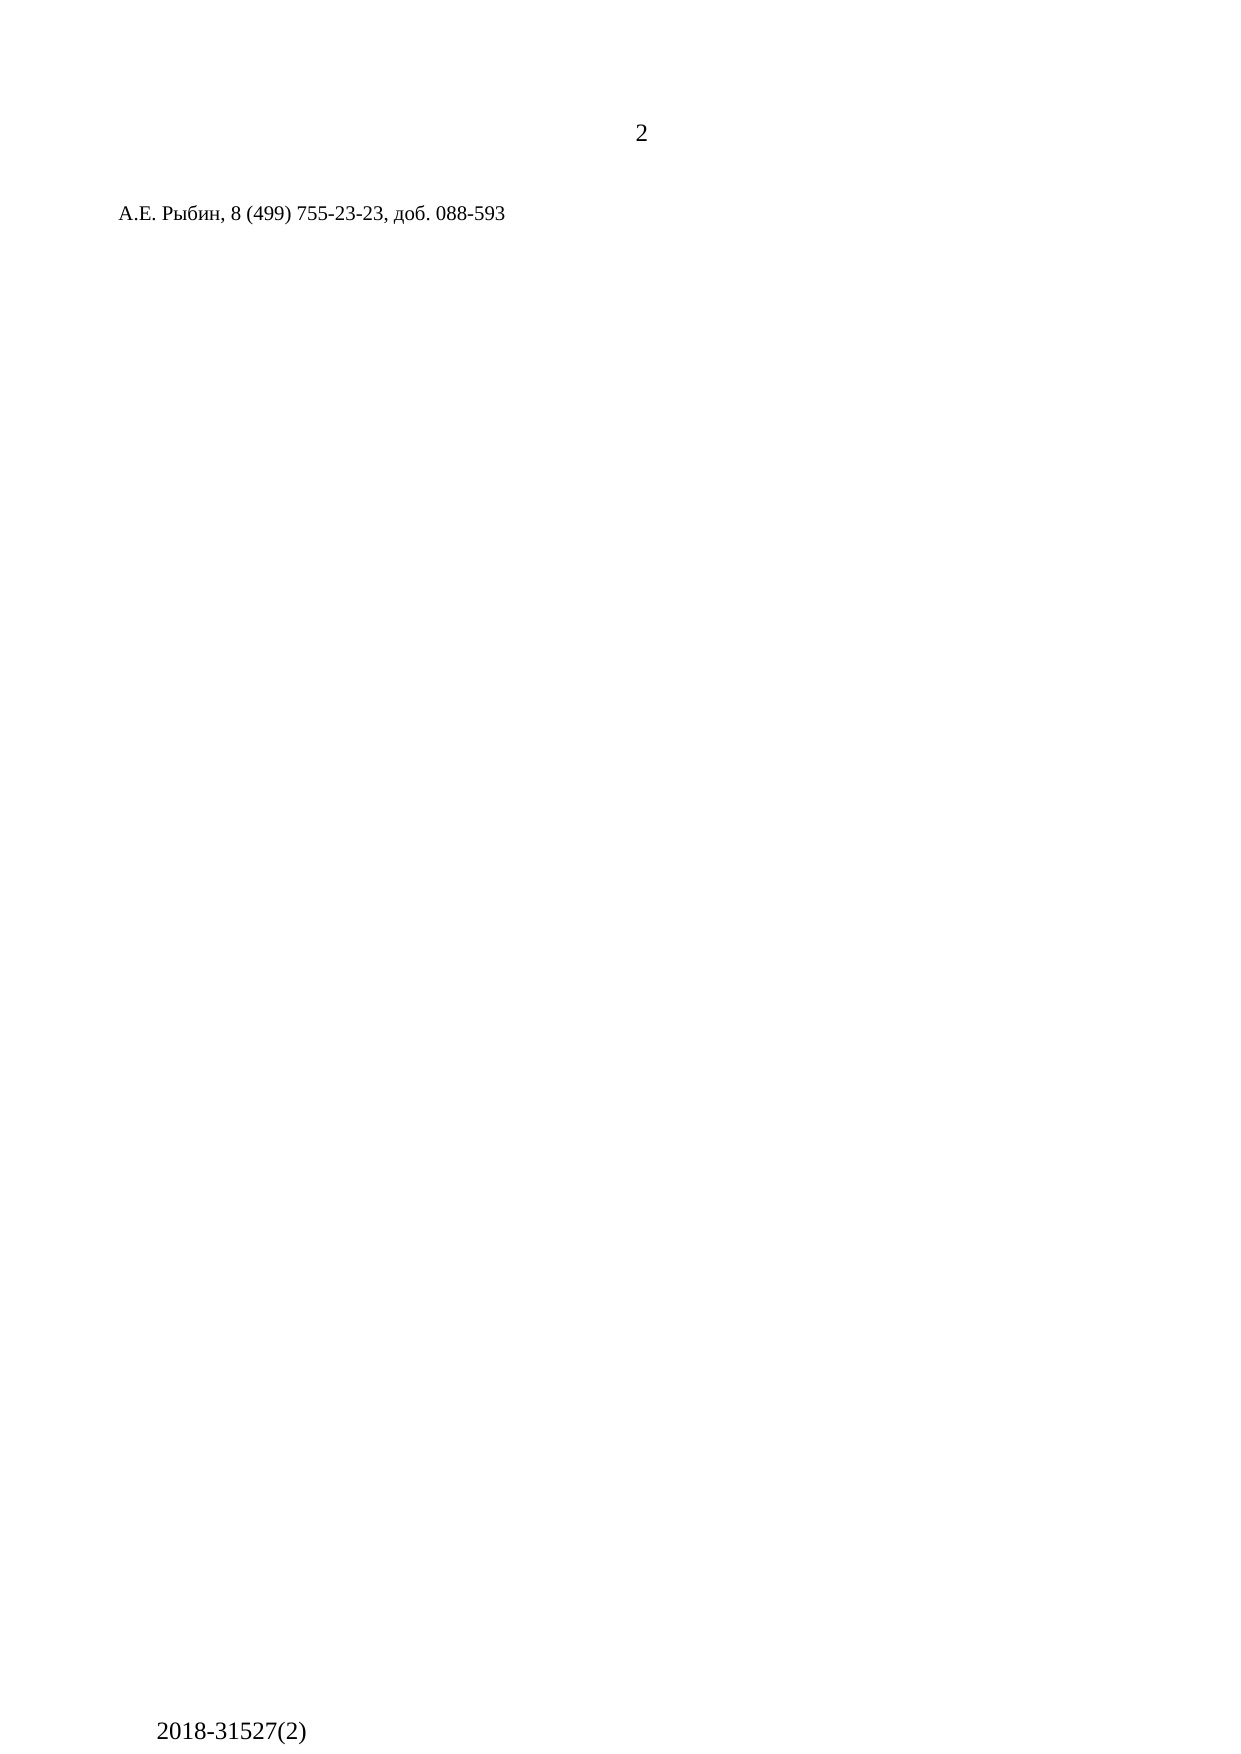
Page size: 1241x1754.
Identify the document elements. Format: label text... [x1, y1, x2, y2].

text А.Е. Рыбин, 8 (499) 755-23-23, доб. 088-593 [118, 200, 1165, 224]
